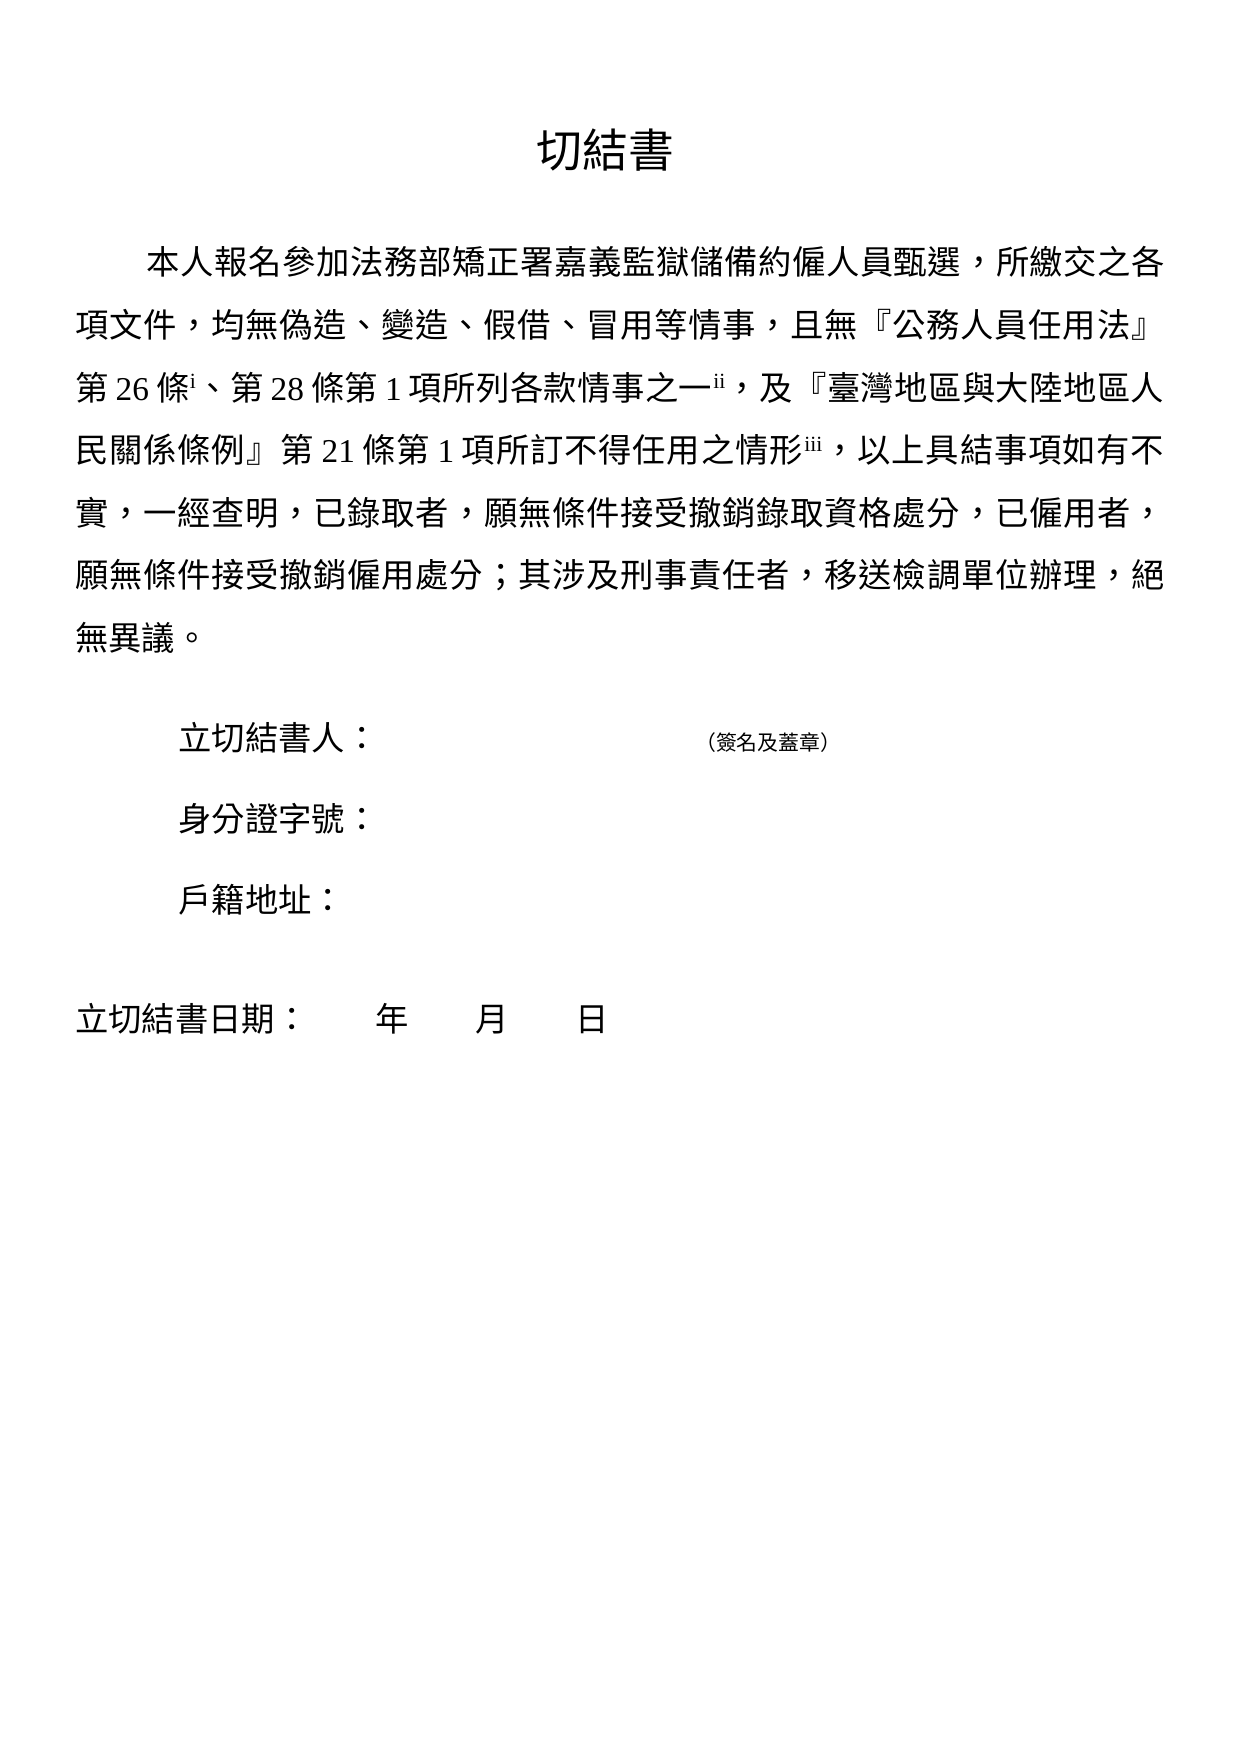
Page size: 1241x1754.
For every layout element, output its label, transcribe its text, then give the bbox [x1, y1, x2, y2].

text 立切結書日期： 年 月 日 [75, 975, 1136, 1037]
text 戶籍地址： [75, 856, 1136, 919]
text 身分證字號： [75, 775, 1136, 837]
text 切結書 [75, 75, 1136, 200]
text 本人報名參加法務部矯正署嘉義監獄儲備約僱人員甄選，所繳交之各項文件，均無偽造、變造、假借、冒用等情事，且無『公務人員任用法』第26條、第28條第1項所列各款情事之一，及『臺灣地區與大陸地區人民關係條例』第21條第1項所訂不得任用之情形，以上具結事項如有不實，一經查明，已錄取者，願無條件接受撤銷錄取資格處分，已僱用者，願無條件接受撤銷僱用處分；其涉及刑事責任者，移送檢調單位辦理，絕無異議。 [75, 219, 1165, 656]
text 立切結書人： （簽名及蓋章） [75, 694, 1136, 756]
